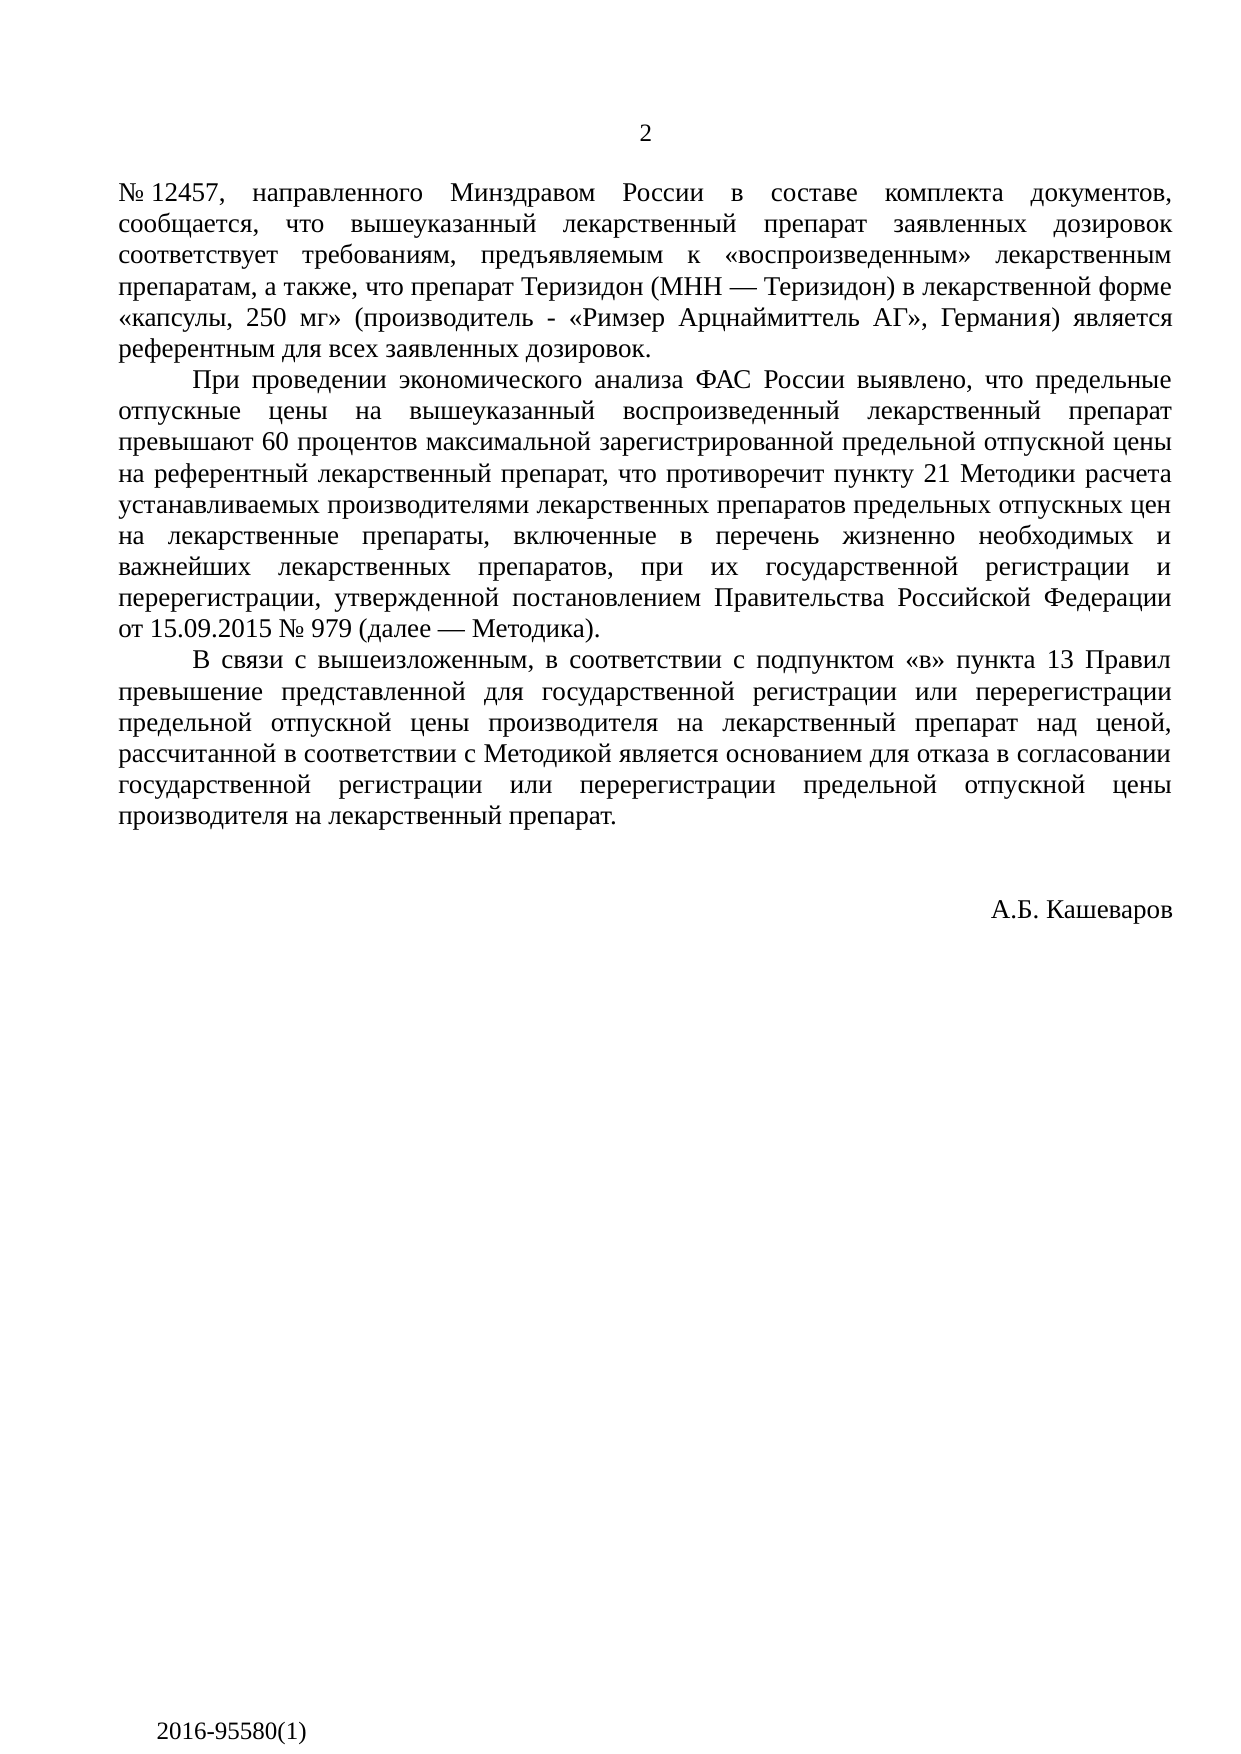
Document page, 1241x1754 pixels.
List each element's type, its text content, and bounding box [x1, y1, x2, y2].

text А.Б. Кашеваров [118, 893, 1173, 924]
text В связи с вышеизложенным, в соответствии с подпунктом «в» пункта 13 Правил превышение представленной для государственной регистрации или перерегистрации предельной отпускной цены производителя на лекарственный препарат над ценой, рассчитанной в соответствии с Методикой является основанием для отказа в согласовании государственной регистрации или перерегистрации предельной отпускной цены производителя на лекарственный препарат. [118, 643, 1173, 830]
text При проведении экономического анализа ФАС России выявлено, что предельные отпускные цены на вышеуказанный воспроизведенный лекарственный препарат превышают 60 процентов максимальной зарегистрированной предельной отпускной цены на референтный лекарственный препарат, что противоречит пункту 21 Методики расчета устанавливаемых производителями лекарственных препаратов предельных отпускных цен на лекарственные препараты, включенные в перечень жизненно необходимых и важнейших лекарственных препаратов, при их государственной регистрации и перерегистрации, утвержденной постановлением Правительства Российской Федерации от 15.09.2015 № 979 (далее — Методика). [118, 363, 1173, 643]
text № 12457, направленного Минздравом России в составе комплекта документов, сообщается, что вышеуказанный лекарственный препарат заявленных дозировок соответствует требованиям, предъявляемым к «воспроизведенным» лекарственным препаратам, а также, что препарат Теризидон (МНН — Теризидон) в лекарственной форме «капсулы, 250 мг» (производитель - «Римзер Арцнаймиттель АГ», Германия) является референтным для всех заявленных дозировок. [118, 176, 1173, 363]
